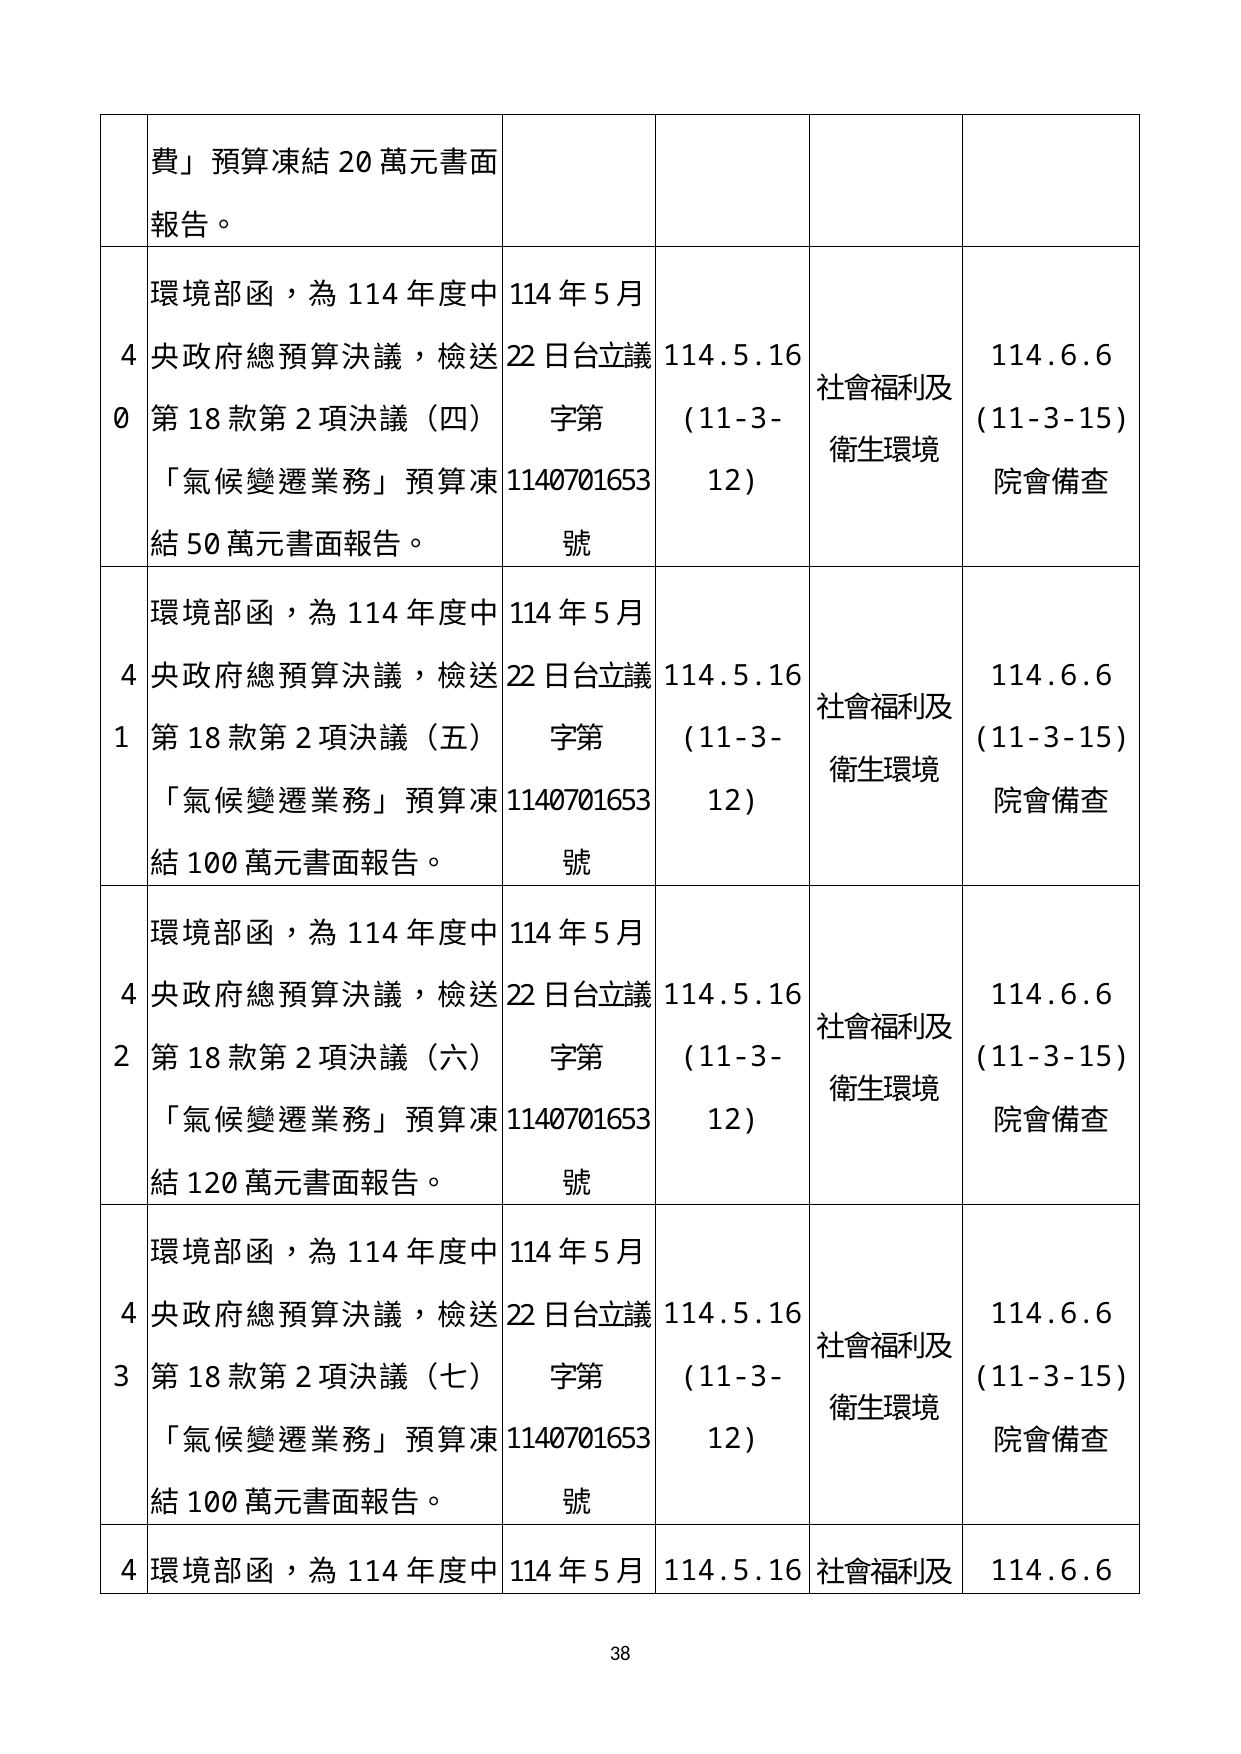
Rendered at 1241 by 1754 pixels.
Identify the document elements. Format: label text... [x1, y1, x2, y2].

table_cell 114.6.6 (11-3-15) 院會備查 [963, 886, 1139, 1204]
table_cell 社會福利及 衛生環境 [810, 567, 962, 885]
table_cell [656, 115, 809, 246]
table_cell 環境部函，為114年度中 [148, 1525, 502, 1593]
table_cell 費」預算凍結20萬元書面報告。 [148, 115, 502, 246]
table_cell 社會福利及 [810, 1525, 962, 1593]
table_cell 環境部函，為114年度中央政府總預算決議，檢送第18款第2項決議（五）「氣候變遷業務」預算凍結100萬元書面報告。 [148, 567, 502, 885]
table_cell 114.6.6 (11-3-15) 院會備查 [963, 247, 1139, 566]
table_cell [810, 115, 962, 246]
table_cell [963, 115, 1139, 246]
table_cell 114.5.16 (11-3-12) [656, 1205, 809, 1524]
table_cell 114.6.6 [963, 1525, 1139, 1593]
table_cell 環境部函，為114年度中央政府總預算決議，檢送第18款第2項決議（七）「氣候變遷業務」預算凍結100萬元書面報告。 [148, 1205, 502, 1524]
table_cell [101, 115, 147, 246]
table_cell 環境部函，為114年度中央政府總預算決議，檢送第18款第2項決議（六）「氣候變遷業務」預算凍結120萬元書面報告。 [148, 886, 502, 1204]
table_cell 114年5月22日台立議字第1140701653號 [503, 247, 655, 566]
table_cell 114.5.16 [656, 1525, 809, 1593]
table_cell 社會福利及 衛生環境 [810, 247, 962, 566]
table_cell 114年5月 [503, 1525, 655, 1593]
table_cell [101, 1205, 147, 1524]
table_cell 社會福利及 衛生環境 [810, 886, 962, 1204]
table_cell [101, 567, 147, 885]
table_cell [503, 115, 655, 246]
table_cell 114.5.16 (11-3-12) [656, 247, 809, 566]
table_cell 社會福利及 衛生環境 [810, 1205, 962, 1524]
table_cell 114年5月22日台立議字第1140701653號 [503, 886, 655, 1204]
table_cell 114.6.6 (11-3-15) 院會備查 [963, 1205, 1139, 1524]
table_cell 114.5.16 (11-3-12) [656, 567, 809, 885]
table_cell [101, 247, 147, 566]
table_cell 114.5.16 (11-3-12) [656, 886, 809, 1204]
table_cell [101, 1525, 147, 1593]
table_cell 114.6.6 (11-3-15) 院會備查 [963, 567, 1139, 885]
table_cell 114年5月22日台立議字第1140701653號 [503, 1205, 655, 1524]
table_cell 114年5月22日台立議字第1140701653號 [503, 567, 655, 885]
table_cell 環境部函，為114年度中央政府總預算決議，檢送第18款第2項決議（四）「氣候變遷業務」預算凍結50萬元書面報告。 [148, 247, 502, 566]
table_cell [101, 886, 147, 1204]
